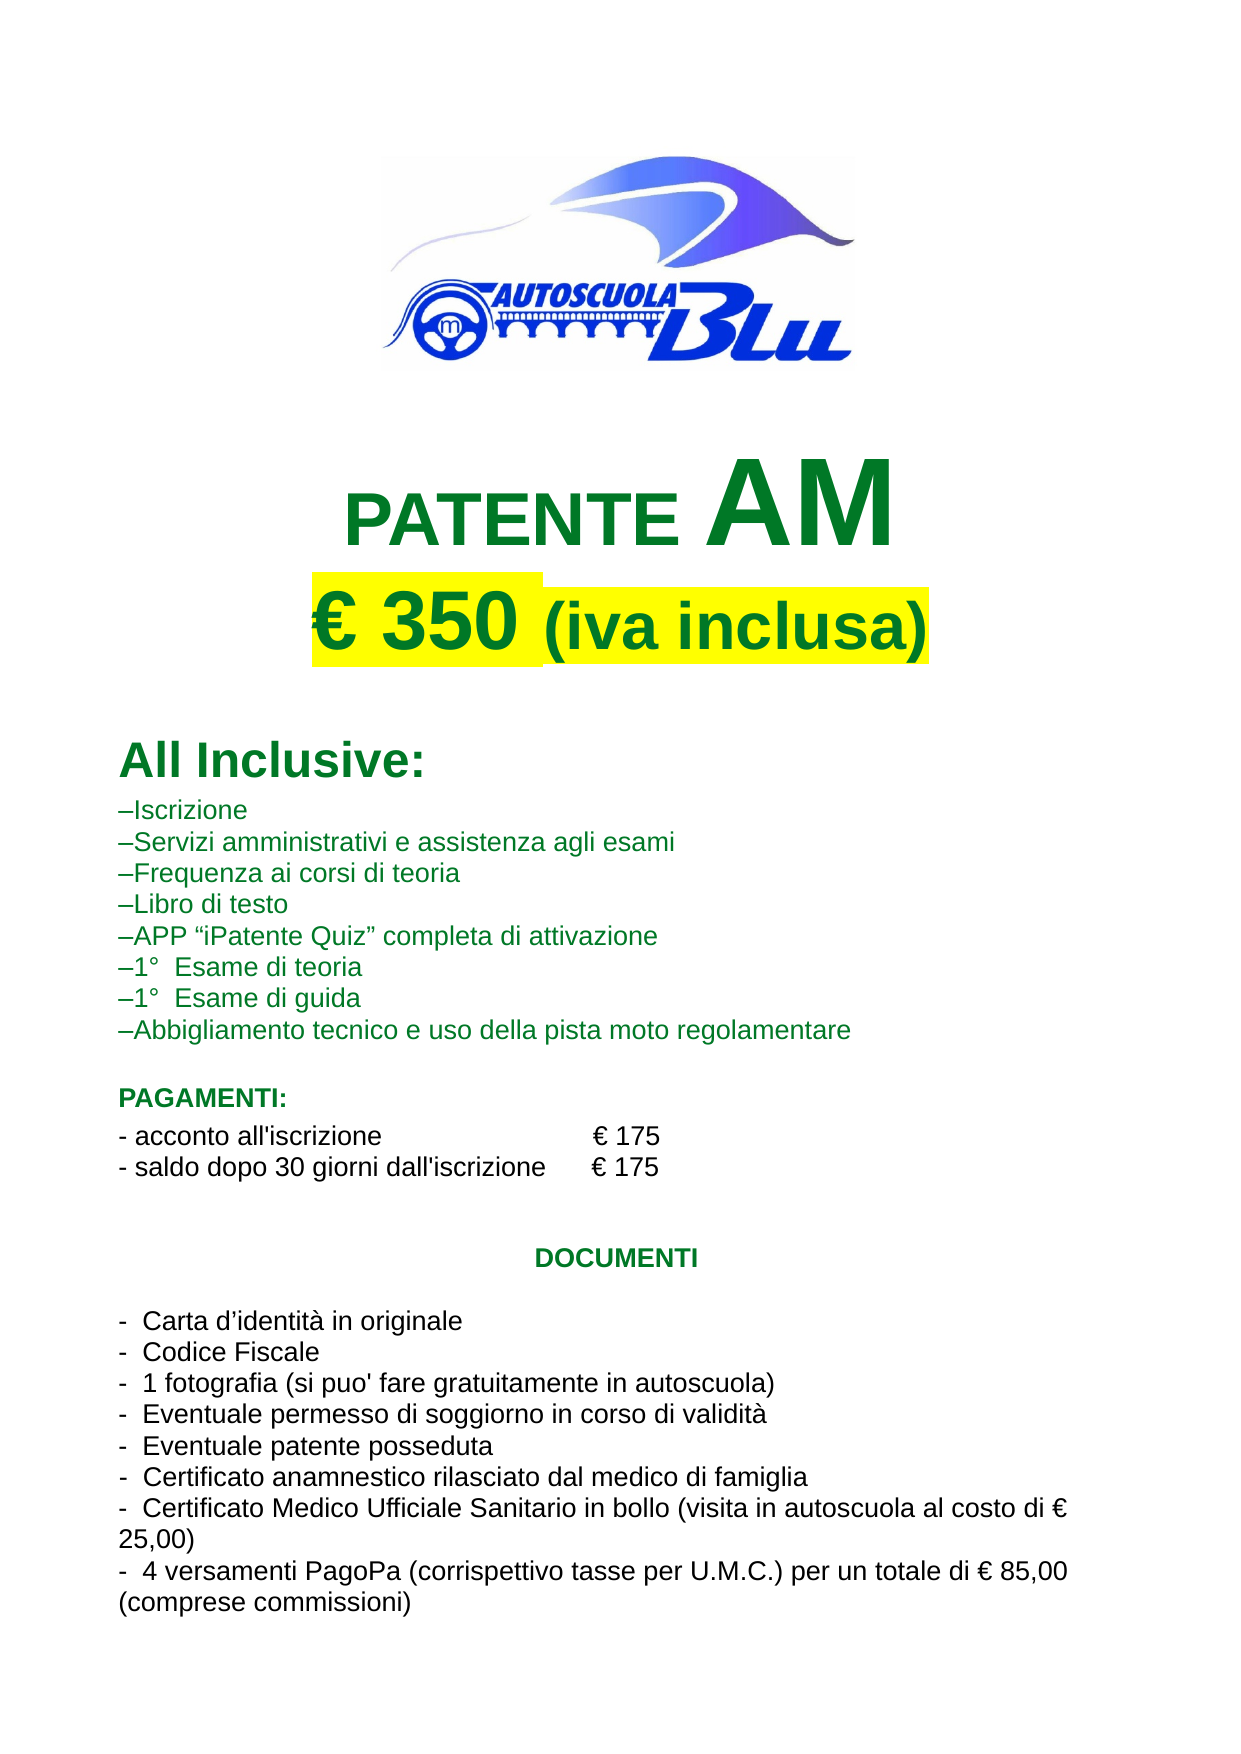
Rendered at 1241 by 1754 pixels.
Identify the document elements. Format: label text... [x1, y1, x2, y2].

list Abbigliamento tecnico e uso della pista moto regolamentare [118, 1014, 1122, 1045]
text - Certificato Medico Ufficiale Sanitario in bollo (visita in autoscuola al costo di € 25,00) [118, 1492, 1122, 1554]
text € 350 (iva inclusa) [118, 572, 1122, 667]
list Libro di testo [118, 888, 1122, 920]
text PAGAMENTI: [118, 1082, 1122, 1114]
list Frequenza ai corsi di teoria [118, 857, 1122, 888]
text All Inclusive: [118, 731, 1122, 788]
text - saldo dopo 30 giorni dall'iscrizione € 175 [118, 1151, 1122, 1182]
text - 1 fotografia (si puo' fare gratuitamente in autoscuola) [118, 1367, 1122, 1398]
picture [375, 146, 859, 371]
list Iscrizione [118, 794, 1122, 826]
text - Eventuale permesso di soggiorno in corso di validità [118, 1398, 1122, 1429]
list APP “iPatente Quiz” completa di attivazione [118, 920, 1122, 951]
list 1° Esame di teoria [118, 951, 1122, 982]
text - Certificato anamnestico rilasciato dal medico di famiglia [88, 1461, 1122, 1492]
text PATENTE AM [118, 428, 1122, 572]
text - Codice Fiscale [118, 1336, 1122, 1367]
text - 4 versamenti PagoPa (corrispettivo tasse per U.M.C.) per un totale di € 85,00 (comprese commissioni) [118, 1554, 1122, 1617]
text - Carta d’identità in originale [118, 1304, 1122, 1336]
text DOCUMENTI [118, 1242, 1122, 1273]
list 1° Esame di guida [118, 982, 1122, 1014]
text - acconto all'iscrizione € 175 [118, 1119, 1122, 1151]
text - Eventuale patente posseduta [118, 1429, 1122, 1461]
list Servizi amministrativi e assistenza agli esami [118, 826, 1122, 857]
